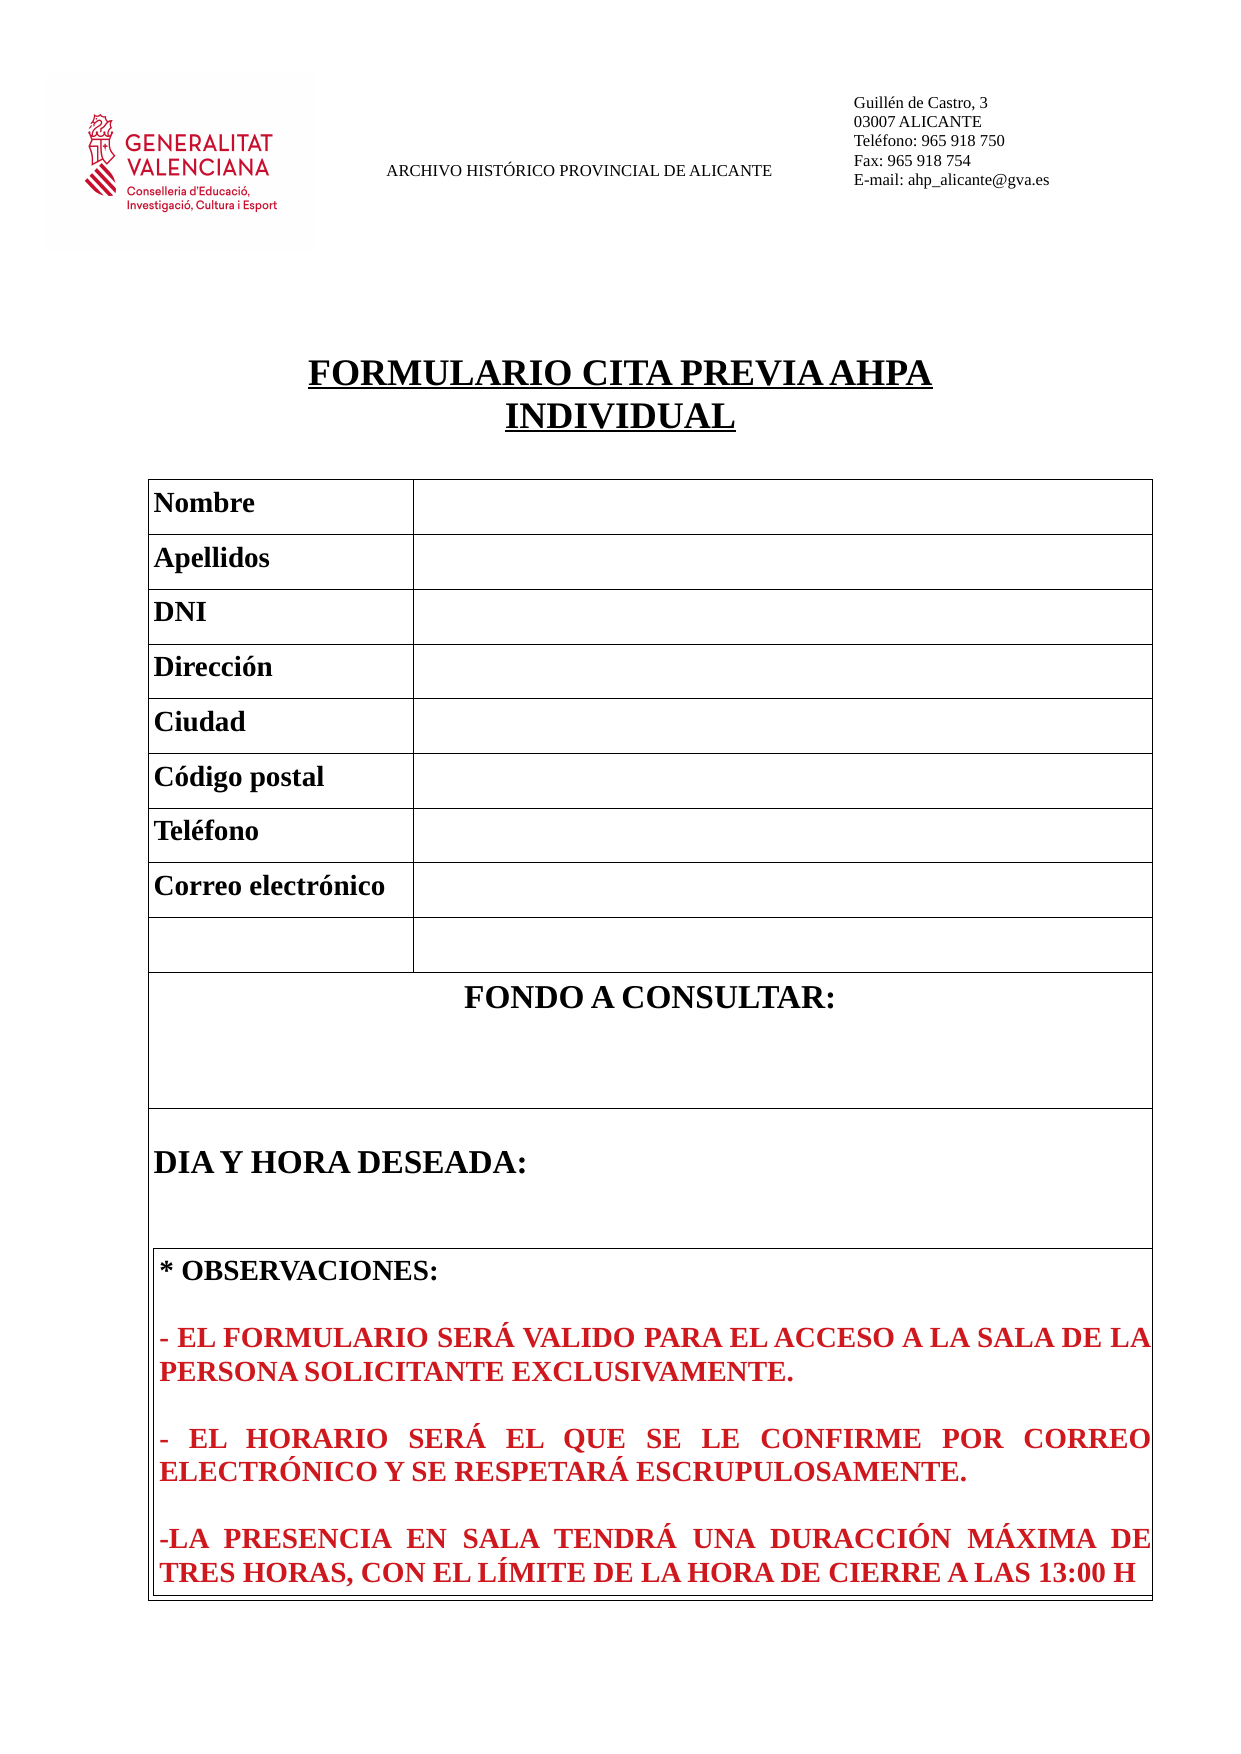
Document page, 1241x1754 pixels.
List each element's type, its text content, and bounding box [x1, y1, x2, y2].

table_cell [414, 918, 1152, 972]
table_cell Apellidos [149, 535, 413, 589]
table_cell [149, 918, 413, 972]
table_cell Teléfono [149, 809, 413, 862]
table_cell DIA Y HORA DESEADA: [149, 1109, 1152, 1600]
table_cell FONDO A CONSULTAR: [149, 973, 1152, 1107]
table_cell [414, 535, 1152, 589]
table_cell Ciudad [149, 699, 413, 753]
table_header [414, 480, 1152, 534]
text INDIVIDUAL [148, 393, 1093, 436]
table_header * OBSERVACIONES: - EL FORMULARIO SERÁ VALIDO PARA EL ACCESO A LA SALA DE LA PERSONA SOLICITANTE EXCLUSIVAMENTE. - EL HORARIO SERÁ EL QUE SE LE CONFIRME POR CORREO ELECTRÓNICO Y SE RESPETARÁ ESCRUPULOSAMENTE. -LA PRESENCIA EN SALA TENDRÁ UNA DURACCIÓN MÁXIMA DE TRES HORAS, CON EL LÍMITE DE LA HORA DE CIERRE A LAS 13:00 H [154, 1249, 1152, 1594]
table_cell [414, 590, 1152, 643]
table_cell Correo electrónico [149, 863, 413, 917]
table_cell [414, 645, 1152, 698]
picture [46, 73, 316, 250]
table_cell Código postal [149, 754, 413, 807]
table_cell Dirección [149, 645, 413, 698]
table_cell DNI [149, 590, 413, 643]
table_cell [414, 699, 1152, 753]
table_header Nombre [149, 480, 413, 534]
text FORMULARIO CITA PREVIA AHPA [148, 350, 1093, 393]
table_cell [414, 754, 1152, 807]
table_cell [414, 809, 1152, 862]
table_cell [414, 863, 1152, 917]
